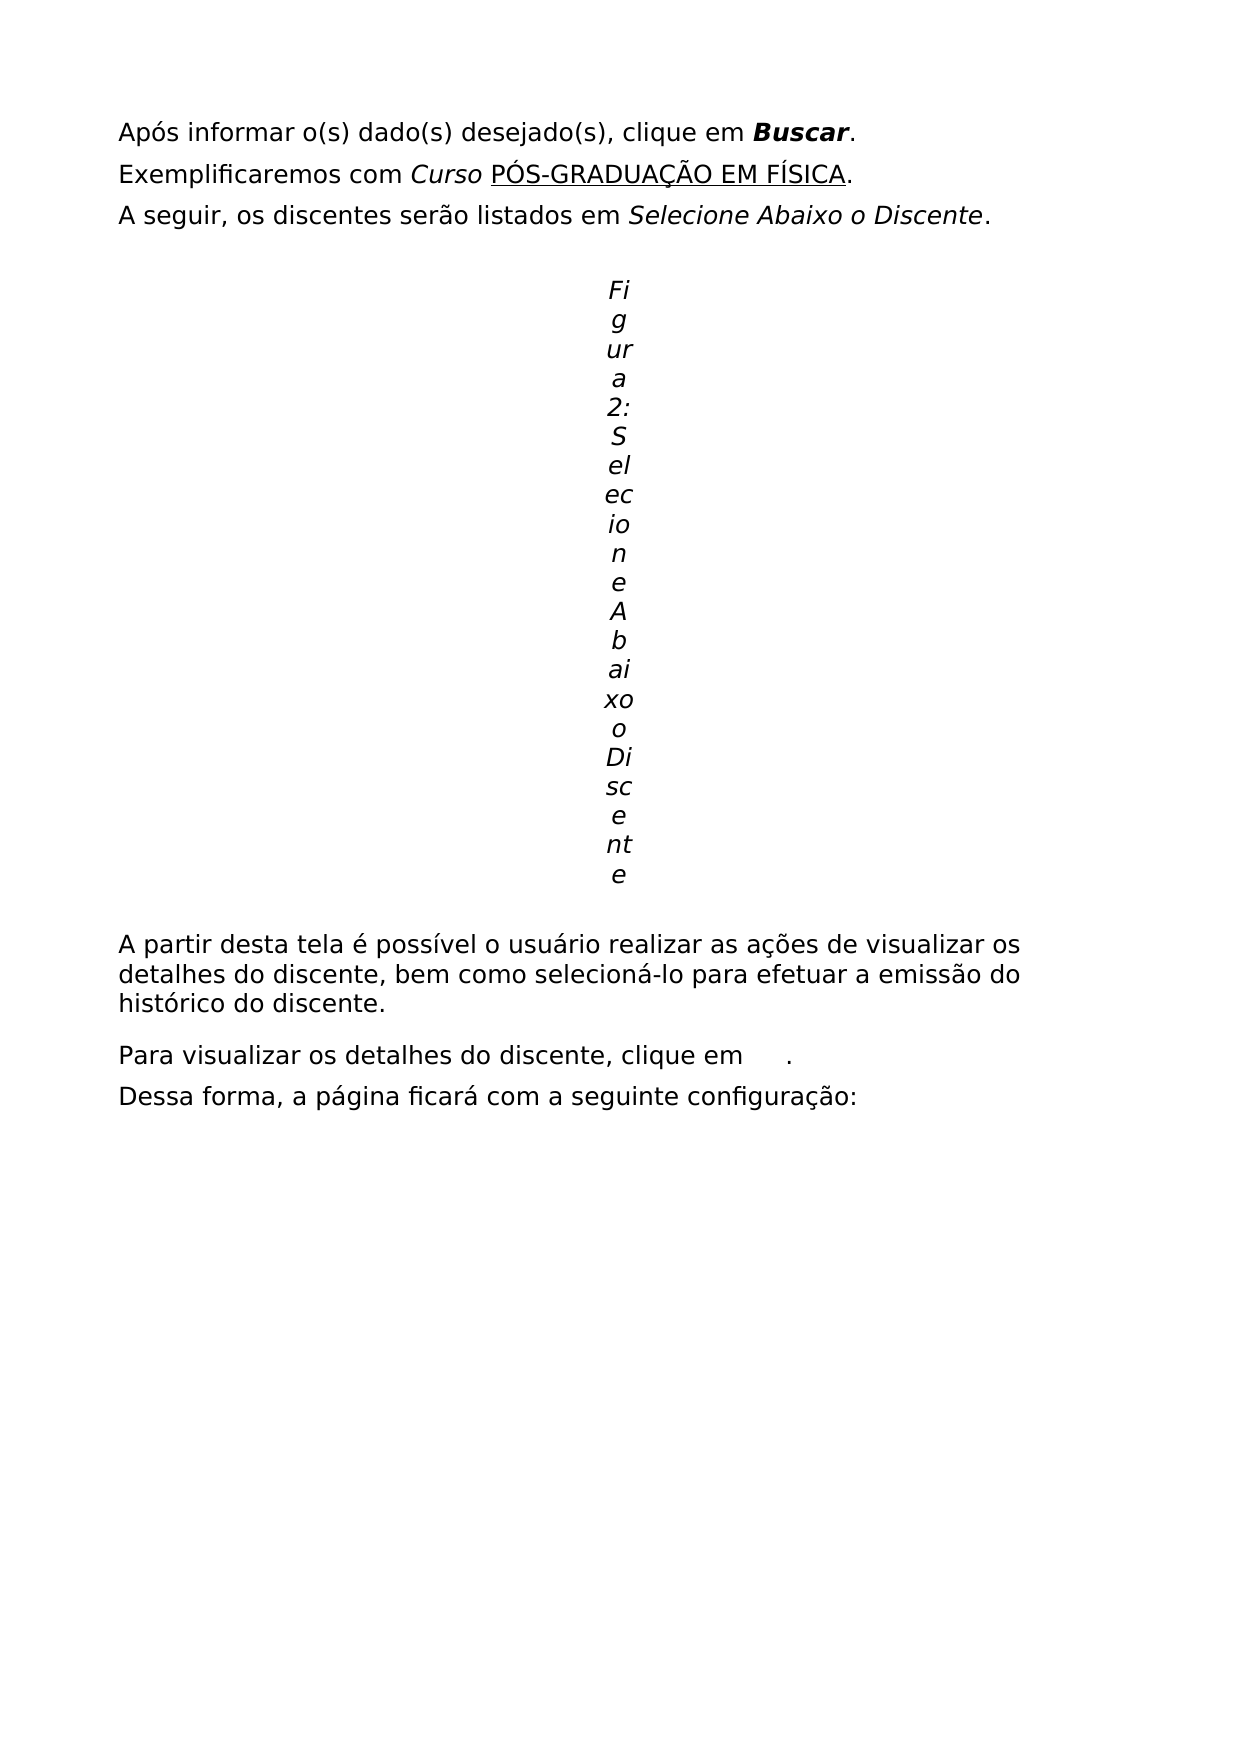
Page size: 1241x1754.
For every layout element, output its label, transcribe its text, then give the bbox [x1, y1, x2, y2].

text Exemplificaremos com Curso PÓS-GRADUAÇÃO EM FÍSICA. [118, 160, 1122, 189]
text A seguir, os discentes serão listados em Selecione Abaixo o Discente. [118, 201, 1122, 231]
text Para visualizar os detalhes do discente, clique em . [118, 1031, 1122, 1070]
text Dessa forma, a página ficará com a seguinte configuração: [118, 1083, 1122, 1112]
text Figura 2: Selecione Abaixo o Discente [603, 256, 637, 889]
text A partir desta tela é possível o usuário realizar as ações de visualizar os detalhes do discente, bem como selecioná-lo para efetuar a emissão do histórico do discente. [118, 931, 1122, 1018]
text Após informar o(s) dado(s) desejado(s), clique em Buscar. [118, 118, 1122, 147]
